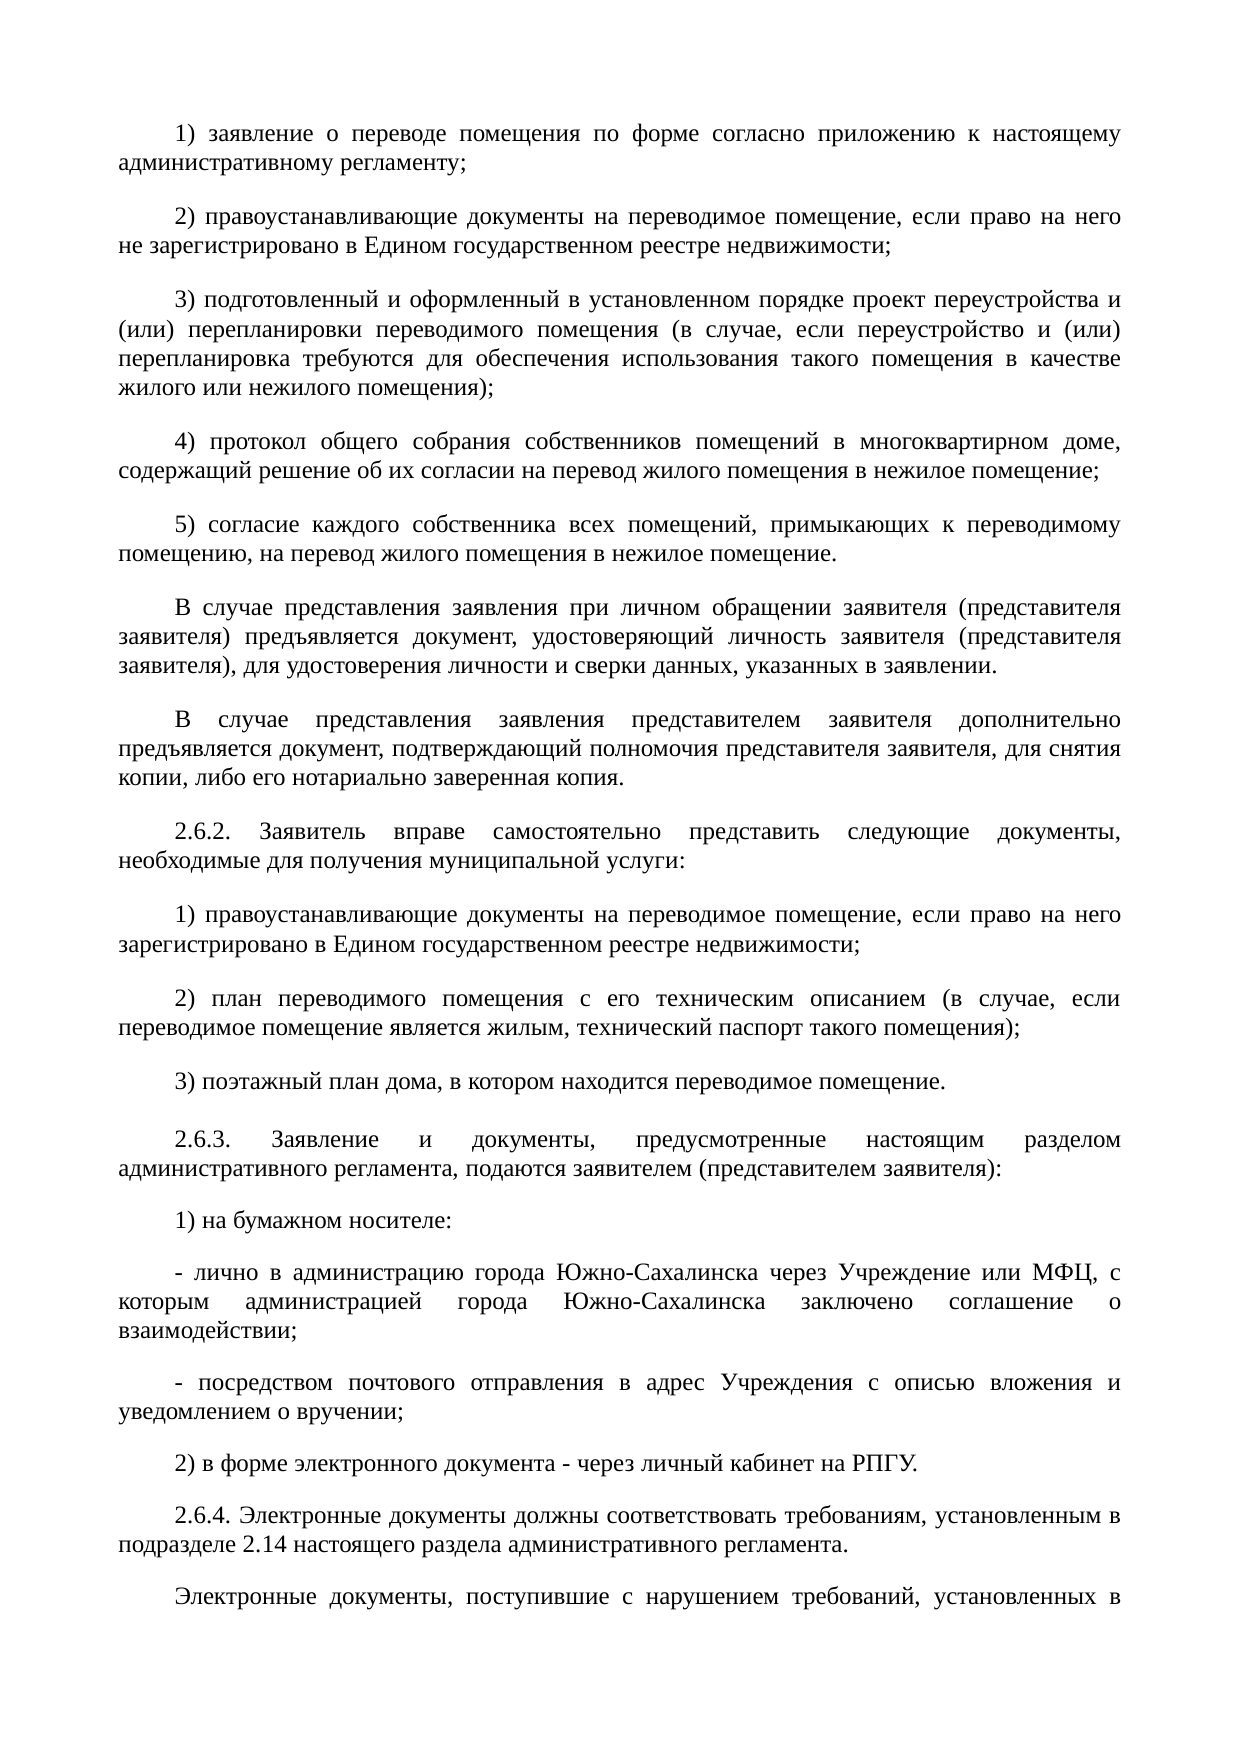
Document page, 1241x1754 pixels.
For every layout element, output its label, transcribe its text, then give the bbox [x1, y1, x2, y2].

text 3) поэтажный план дома, в котором находится переводимое помещение. [118, 1066, 1122, 1095]
text 2) план переводимого помещения с его техническим описанием (в случае, если переводимое помещение является жилым, технический паспорт такого помещения); [118, 982, 1122, 1041]
text 5) согласие каждого собственника всех помещений, примыкающих к переводимому помещению, на перевод жилого помещения в нежилое помещение. [118, 509, 1122, 567]
text 1) правоустанавливающие документы на переводимое помещение, если право на него зарегистрировано в Едином государственном реестре недвижимости; [118, 899, 1122, 957]
text В случае представления заявления при личном обращении заявителя (представителя заявителя) предъявляется документ, удостоверяющий личность заявителя (представителя заявителя), для удостоверения личности и сверки данных, указанных в заявлении. [118, 592, 1122, 679]
text 3) подготовленный и оформленный в установленном порядке проект переустройства и (или) перепланировки переводимого помещения (в случае, если переустройство и (или) перепланировка требуются для обеспечения использования такого помещения в качестве жилого или нежилого помещения); [118, 284, 1122, 401]
text 1) на бумажном носителе: [118, 1205, 1122, 1234]
text 2) в форме электронного документа - через личный кабинет на РПГУ. [118, 1448, 1122, 1477]
text - лично в администрацию города Южно-Сахалинска через Учреждение или МФЦ, с которым администрацией города Южно-Сахалинска заключено соглашение о взаимодействии; [118, 1257, 1122, 1344]
text 2.6.3. Заявление и документы, предусмотренные настоящим разделом административного регламента, подаются заявителем (представителем заявителя): [118, 1124, 1122, 1182]
text 1) заявление о переводе помещения по форме согласно приложению к настоящему административному регламенту; [118, 118, 1122, 176]
text 2.6.4. Электронные документы должны соответствовать требованиям, установленным в подразделе 2.14 настоящего раздела административного регламента. [118, 1500, 1122, 1558]
text 2.6.2. Заявитель вправе самостоятельно представить следующие документы, необходимые для получения муниципальной услуги: [118, 816, 1122, 874]
text Электронные документы, поступившие с нарушением требований, установленных в [118, 1581, 1122, 1610]
text 2) правоустанавливающие документы на переводимое помещение, если право на него не зарегистрировано в Едином государственном реестре недвижимости; [118, 201, 1122, 259]
text В случае представления заявления представителем заявителя дополнительно предъявляется документ, подтверждающий полномочия представителя заявителя, для снятия копии, либо его нотариально заверенная копия. [118, 704, 1122, 791]
text - посредством почтового отправления в адрес Учреждения с описью вложения и уведомлением о вручении; [118, 1367, 1122, 1425]
text 4) протокол общего собрания собственников помещений в многоквартирном доме, содержащий решение об их согласии на перевод жилого помещения в нежилое помещение; [118, 426, 1122, 484]
